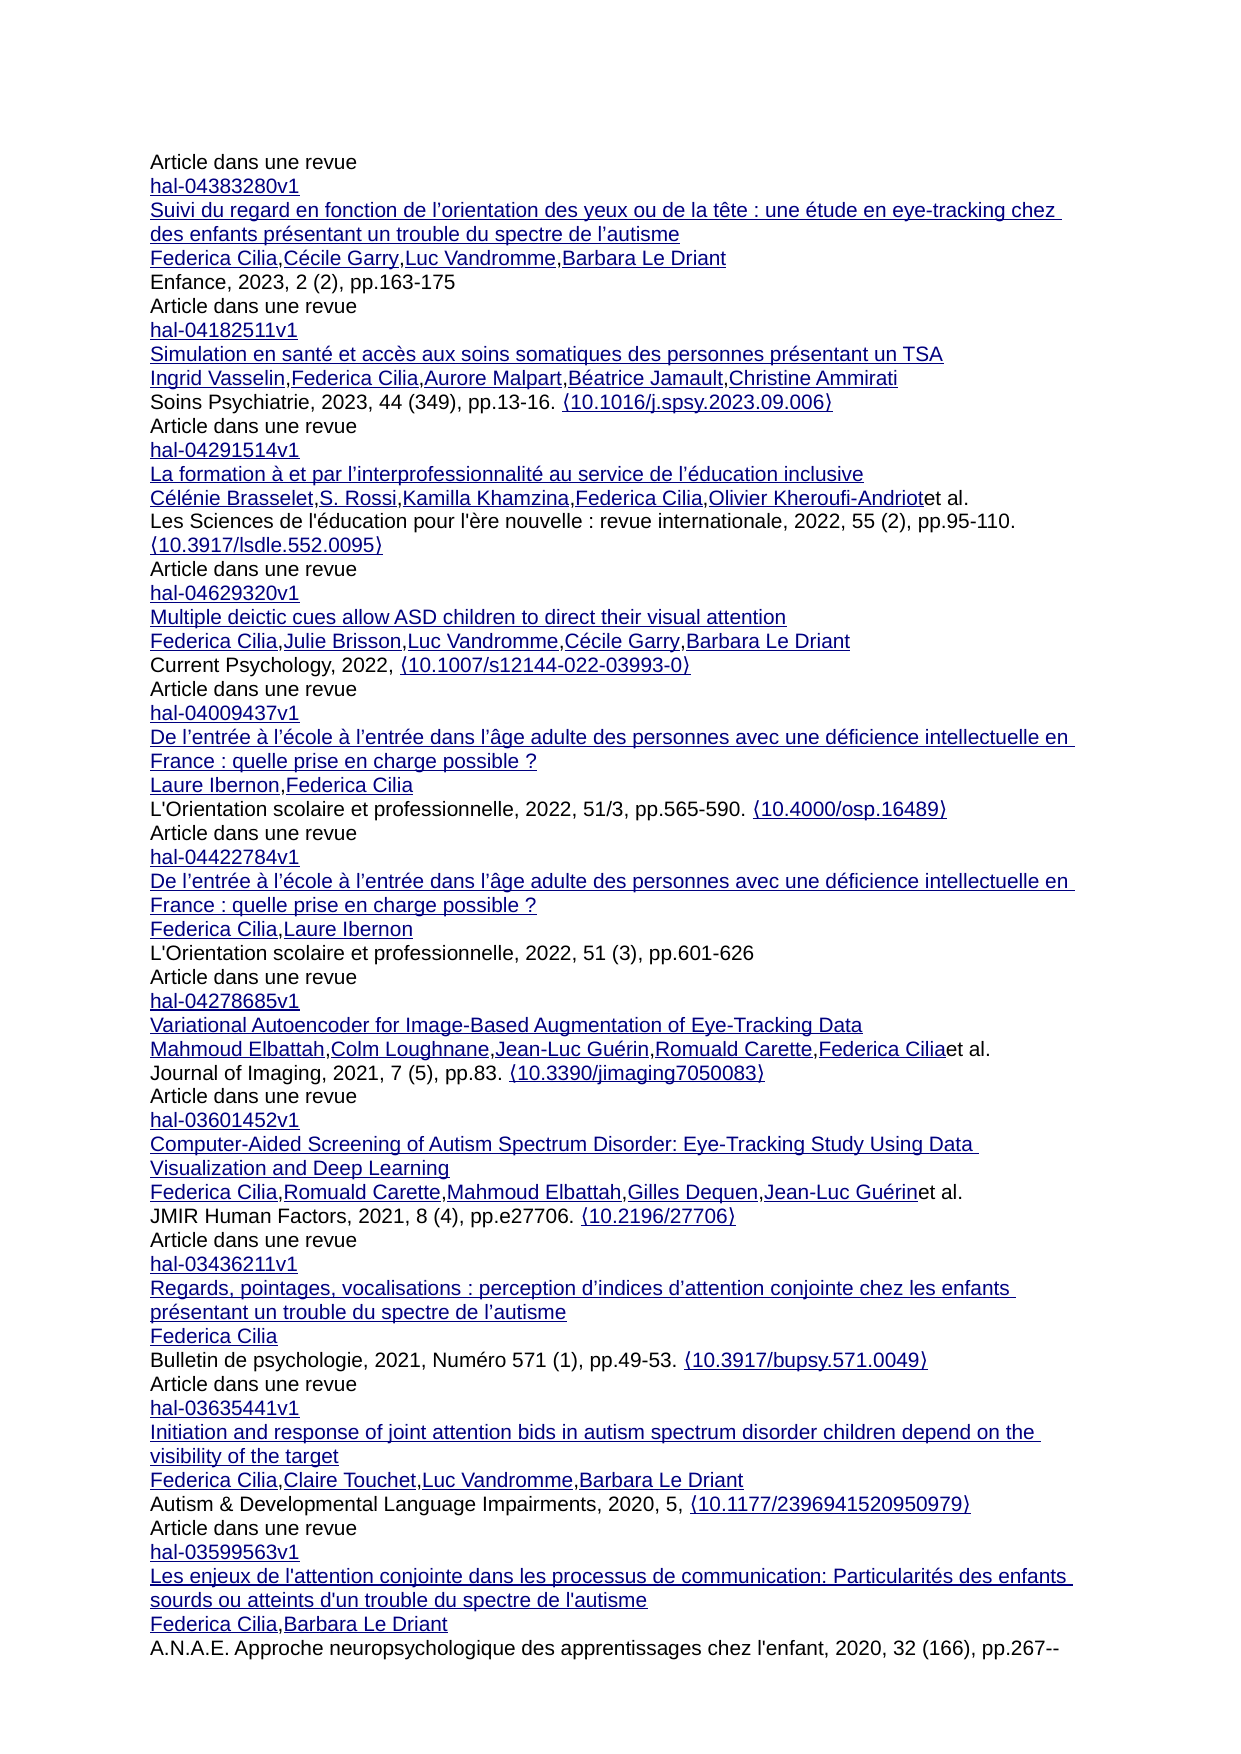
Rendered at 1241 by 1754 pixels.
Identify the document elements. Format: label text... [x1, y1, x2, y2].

table_cell Initiation and response of joint attention bids in autism spectrum disorder children depend on the visibility of the target Federica Cilia,Claire Touchet,Luc Vandromme,Barbara Le Driant Autism & Developmental Language Impairments, 2020, 5, ⟨10.1177/2396941520950979⟩ Article dans une revue hal-03599563v1 [150, 1420, 1090, 1563]
table_cell Les enjeux de l'attention conjointe dans les processus de communication: Particularités des enfants sourds ou atteints d'un trouble du spectre de l'autisme Federica Cilia,Barbara Le Driant A.N.A.E. Approche neuropsychologique des apprentissages chez l'enfant, 2020, 32 (166), pp.267-- [150, 1564, 1090, 1659]
table_cell Suivi du regard en fonction de l’orientation des yeux ou de la tête : une étude en eye-tracking chez des enfants présentant un trouble du spectre de l’autisme Federica Cilia,Cécile Garry,Luc Vandromme,Barbara Le Driant Enfance, 2023, 2 (2), pp.163-175 Article dans une revue hal-04182511v1 [150, 198, 1090, 342]
table_cell Computer-Aided Screening of Autism Spectrum Disorder: Eye-Tracking Study Using Data Visualization and Deep Learning Federica Cilia,Romuald Carette,Mahmoud Elbattah,Gilles Dequen,Jean-Luc Guérinet al. JMIR Human Factors, 2021, 8 (4), pp.e27706. ⟨10.2196/27706⟩ Article dans une revue hal-03436211v1 [150, 1132, 1090, 1276]
table_cell De l’entrée à l’école à l’entrée dans l’âge adulte des personnes avec une déficience intellectuelle en France : quelle prise en charge possible ? Laure Ibernon,Federica Cilia L'Orientation scolaire et professionnelle, 2022, 51/3, pp.565-590. ⟨10.4000/osp.16489⟩ Article dans une revue hal-04422784v1 [150, 725, 1090, 869]
table_cell Multiple deictic cues allow ASD children to direct their visual attention Federica Cilia,Julie Brisson,Luc Vandromme,Cécile Garry,Barbara Le Driant Current Psychology, 2022, ⟨10.1007/s12144-022-03993-0⟩ Article dans une revue hal-04009437v1 [150, 605, 1090, 725]
table_cell De l’entrée à l’école à l’entrée dans l’âge adulte des personnes avec une déficience intellectuelle en France : quelle prise en charge possible ? Federica Cilia,Laure Ibernon L'Orientation scolaire et professionnelle, 2022, 51 (3), pp.601-626 Article dans une revue hal-04278685v1 [150, 869, 1090, 1012]
table_cell Simulation en santé et accès aux soins somatiques des personnes présentant un TSA Ingrid Vasselin,Federica Cilia,Aurore Malpart,Béatrice Jamault,Christine Ammirati Soins Psychiatrie, 2023, 44 (349), pp.13-16. ⟨10.1016/j.spsy.2023.09.006⟩ Article dans une revue hal-04291514v1 [150, 342, 1090, 461]
table_cell Article dans une revue hal-04383280v1 [150, 150, 1090, 198]
table_cell Variational Autoencoder for Image-Based Augmentation of Eye-Tracking Data Mahmoud Elbattah,Colm Loughnane,Jean-Luc Guérin,Romuald Carette,Federica Ciliaet al. Journal of Imaging, 2021, 7 (5), pp.83. ⟨10.3390/jimaging7050083⟩ Article dans une revue hal-03601452v1 [150, 1013, 1090, 1132]
table_cell La formation à et par l’interprofessionnalité au service de l’éducation inclusive Célénie Brasselet,S. Rossi,Kamilla Khamzina,Federica Cilia,Olivier Kheroufi-Andriotet al. Les Sciences de l'éducation pour l'ère nouvelle : revue internationale, 2022, 55 (2), pp.95-110. ⟨10.3917/lsdle.552.0095⟩ Article dans une revue hal-04629320v1 [150, 461, 1090, 605]
table_cell Regards, pointages, vocalisations : perception d’indices d’attention conjointe chez les enfants présentant un trouble du spectre de l’autisme Federica Cilia Bulletin de psychologie, 2021, Numéro 571 (1), pp.49-53. ⟨10.3917/bupsy.571.0049⟩ Article dans une revue hal-03635441v1 [150, 1276, 1090, 1420]
